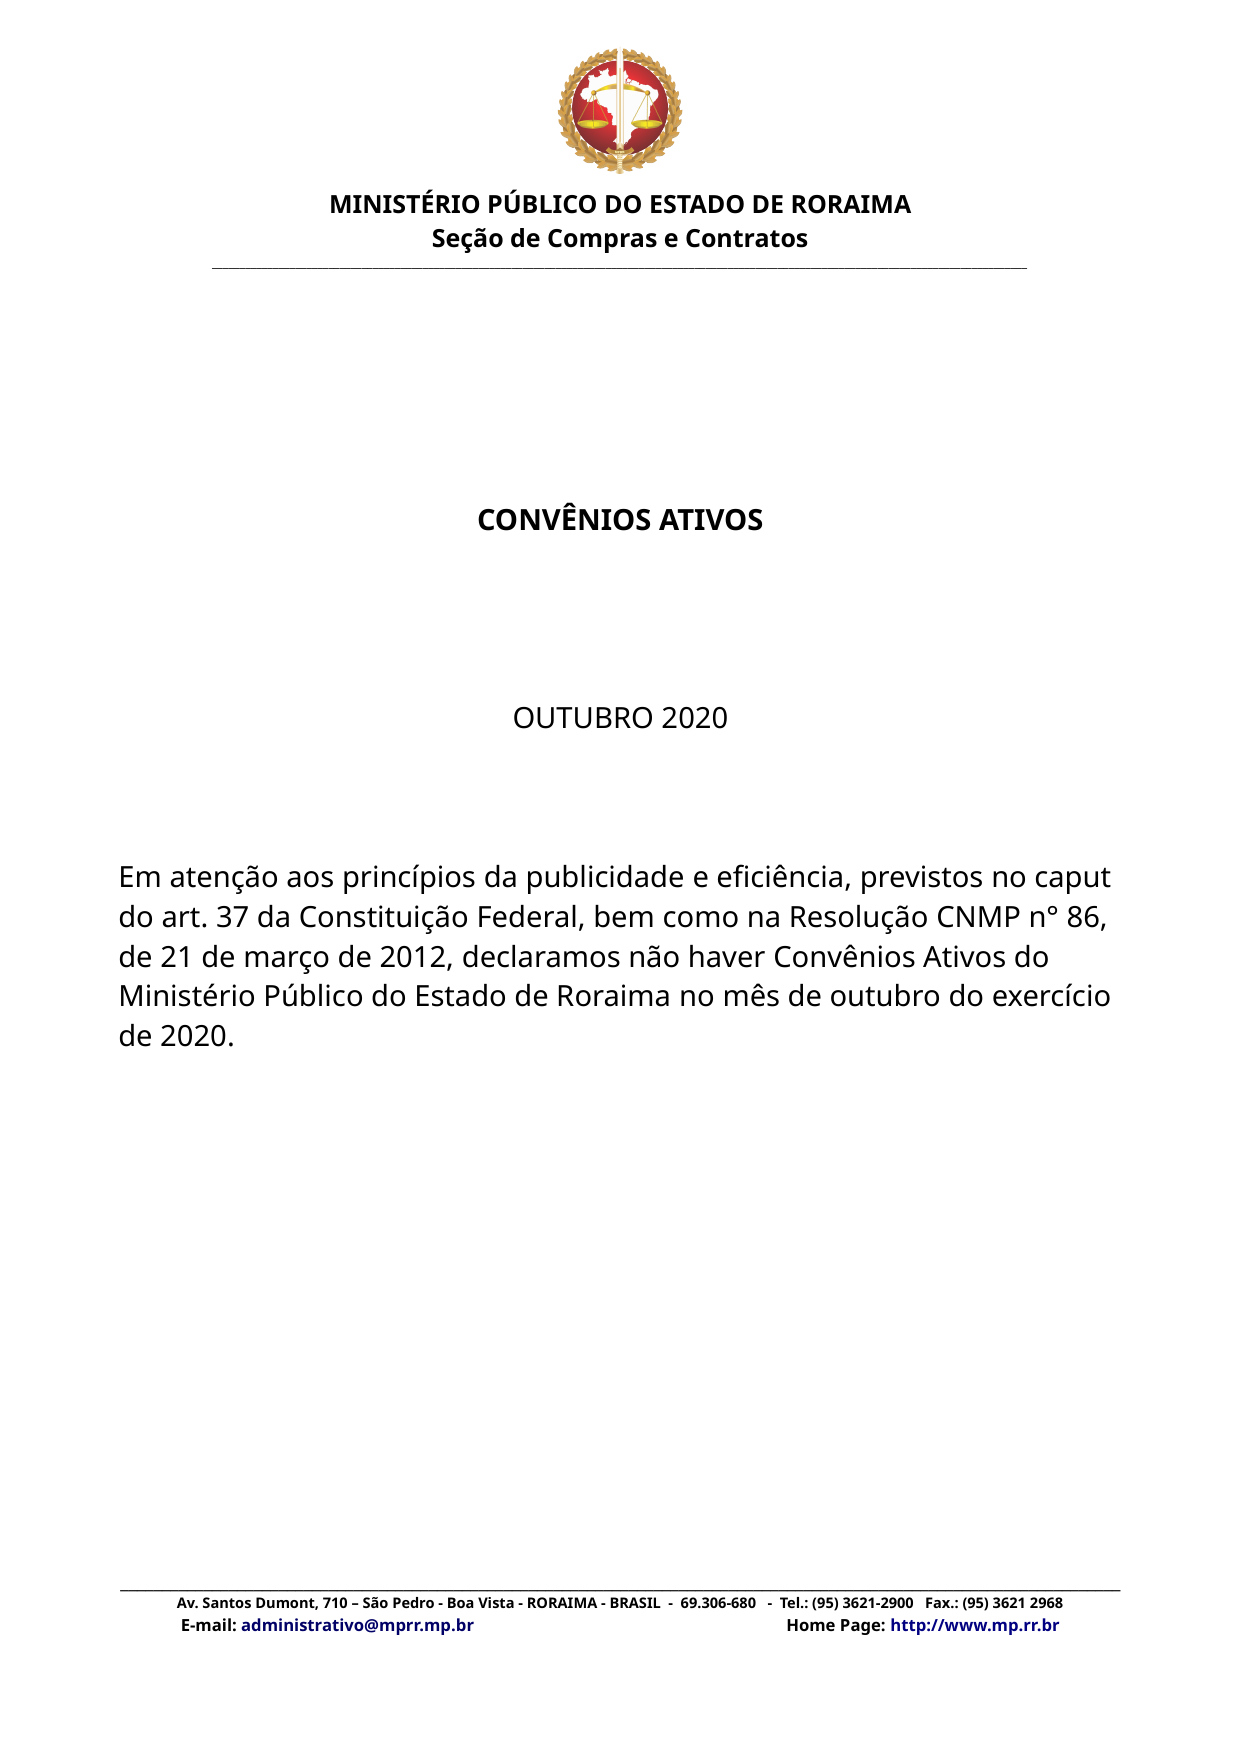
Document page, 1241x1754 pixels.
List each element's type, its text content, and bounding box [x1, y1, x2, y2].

picture [557, 46, 683, 174]
text CONVÊNIOS ATIVOS [118, 499, 1122, 539]
text OUTUBRO 2020 [118, 698, 1122, 737]
text Em atenção aos princípios da publicidade e eficiência, previstos no caput do art. 37 da Constituição Federal, bem como na Resolução CNMP n° 86, de 21 de março de 2012, declaramos não haver Convênios Ativos do Ministério Público do Estado de Roraima no mês de outubro do exercício de 2020. [118, 857, 1122, 1055]
